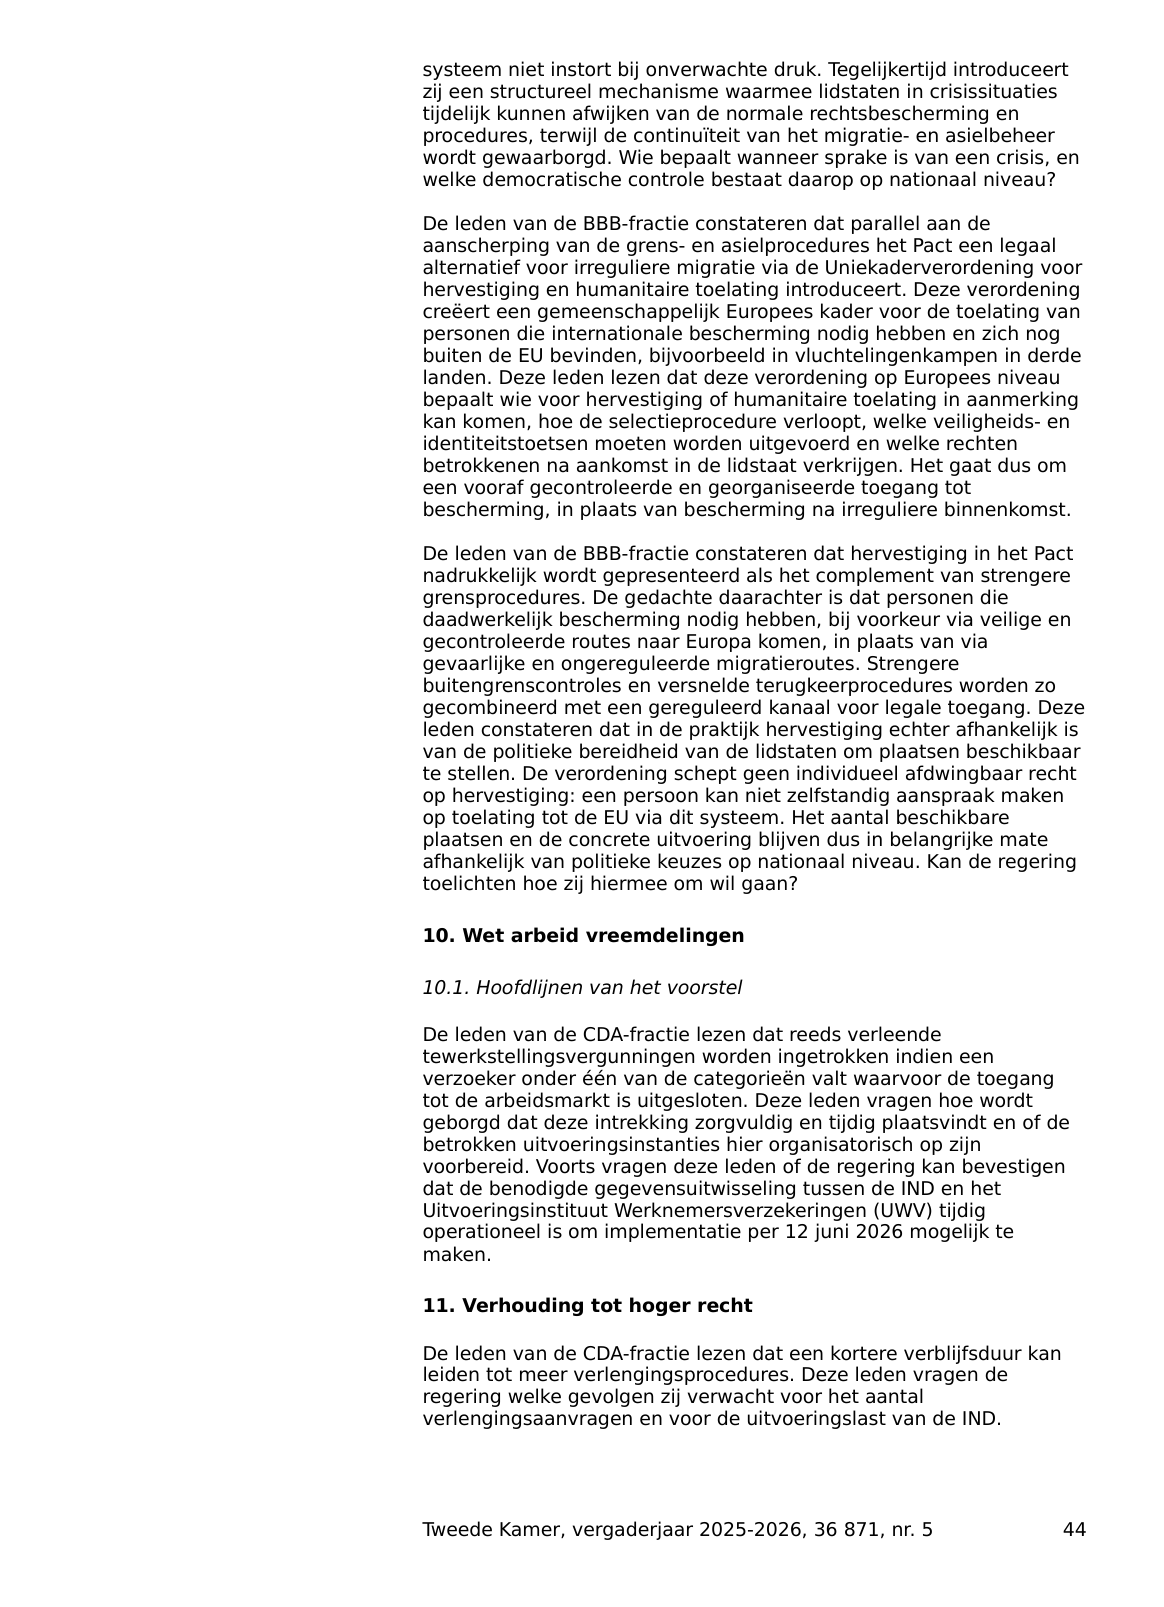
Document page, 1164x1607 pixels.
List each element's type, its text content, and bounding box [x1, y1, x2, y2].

text systeem niet instort bij onverwachte druk. Tegelijkertijd introduceert zij een structureel mechanisme waarmee lidstaten in crisissituaties tijdelijk kunnen afwijken van de normale rechtsbescherming en procedures, terwijl de continuïteit van het migratie- en asielbeheer wordt gewaarborgd. Wie bepaalt wanneer sprake is van een crisis, en welke democratische controle bestaat daarop op nationaal niveau? [422, 59, 1087, 191]
text De leden van de CDA-fractie lezen dat reeds verleende tewerkstellingsvergunningen worden ingetrokken indien een verzoeker onder één van de categorieën valt waarvoor de toegang tot de arbeidsmarkt is uitgesloten. Deze leden vragen hoe wordt geborgd dat deze intrekking zorgvuldig en tijdig plaatsvindt en of de betrokken uitvoeringsinstanties hier organisatorisch op zijn voorbereid. Voorts vragen deze leden of de regering kan bevestigen dat de benodigde gegevensuitwisseling tussen de IND en het Uitvoeringsinstituut Werknemersverzekeringen (UWV) tijdig operationeel is om implementatie per 12 juni 2026 mogelijk te maken. [422, 1024, 1087, 1265]
text De leden van de CDA-fractie lezen dat een kortere verblijfsduur kan leiden tot meer verlengingsprocedures. Deze leden vragen de regering welke gevolgen zij verwacht voor het aantal verlengingsaanvragen en voor de uitvoeringslast van de IND. [422, 1342, 1087, 1430]
subtitle 10.1. Hoofdlijnen van het voorstel [422, 977, 1087, 999]
subtitle 10. Wet arbeid vreemdelingen [422, 925, 1087, 947]
text De leden van de BBB-fractie constateren dat hervestiging in het Pact nadrukkelijk wordt gepresenteerd als het complement van strengere grensprocedures. De gedachte daarachter is dat personen die daadwerkelijk bescherming nodig hebben, bij voorkeur via veilige en gecontroleerde routes naar Europa komen, in plaats van via gevaarlijke en ongereguleerde migratieroutes. Strengere buitengrenscontroles en versnelde terugkeerprocedures worden zo gecombineerd met een gereguleerd kanaal voor legale toegang. Deze leden constateren dat in de praktijk hervestiging echter afhankelijk is van de politieke bereidheid van de lidstaten om plaatsen beschikbaar te stellen. De verordening schept geen individueel afdwingbaar recht op hervestiging: een persoon kan niet zelfstandig aanspraak maken op toelating tot de EU via dit systeem. Het aantal beschikbare plaatsen en de concrete uitvoering blijven dus in belangrijke mate afhankelijk van politieke keuzes op nationaal niveau. Kan de regering toelichten hoe zij hiermee om wil gaan? [422, 543, 1087, 895]
text De leden van de BBB-fractie constateren dat parallel aan de aanscherping van de grens- en asielprocedures het Pact een legaal alternatief voor irreguliere migratie via de Uniekaderverordening voor hervestiging en humanitaire toelating introduceert. Deze verordening creëert een gemeenschappelijk Europees kader voor de toelating van personen die internationale bescherming nodig hebben en zich nog buiten de EU bevinden, bijvoorbeeld in vluchtelingenkampen in derde landen. Deze leden lezen dat deze verordening op Europees niveau bepaalt wie voor hervestiging of humanitaire toelating in aanmerking kan komen, hoe de selectieprocedure verloopt, welke veiligheids- en identiteitstoetsen moeten worden uitgevoerd en welke rechten betrokkenen na aankomst in de lidstaat verkrijgen. Het gaat dus om een vooraf gecontroleerde en georganiseerde toegang tot bescherming, in plaats van bescherming na irreguliere binnenkomst. [422, 213, 1087, 521]
subtitle 11. Verhouding tot hoger recht [422, 1295, 1087, 1317]
